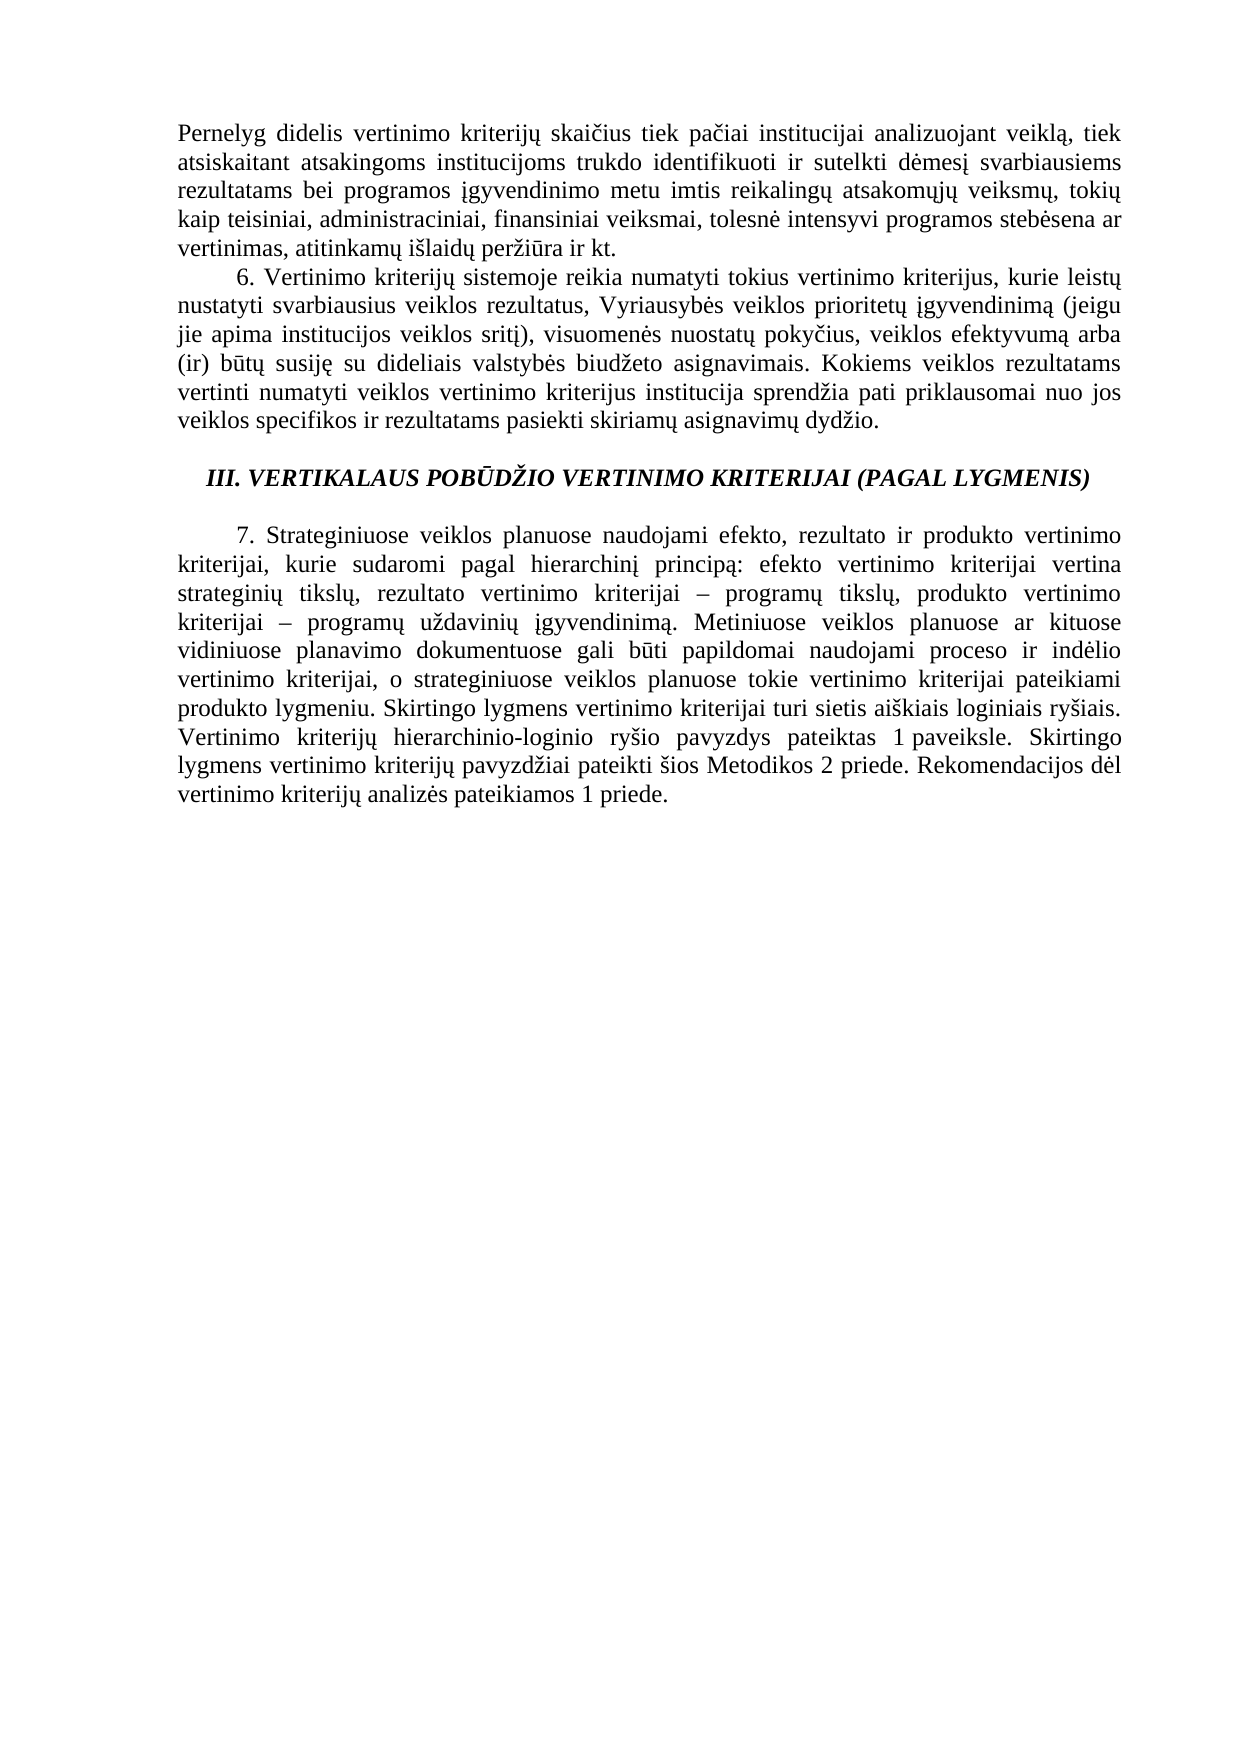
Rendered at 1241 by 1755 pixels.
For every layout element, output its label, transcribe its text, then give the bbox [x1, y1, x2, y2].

text 6. Vertinimo kriterijų sistemoje reikia numatyti tokius vertinimo kriterijus, kurie leistų nustatyti svarbiausius veiklos rezultatus, Vyriausybės veiklos prioritetų įgyvendinimą (jeigu jie apima institucijos veiklos sritį), visuomenės nuostatų pokyčius, veiklos efektyvumą arba (ir) būtų susiję su dideliais valstybės biudžeto asignavimais. Kokiems veiklos rezultatams vertinti numatyti veiklos vertinimo kriterijus institucija sprendžia pati priklausomai nuo jos veiklos specifikos ir rezultatams pasiekti skiriamų asignavimų dydžio. [177, 262, 1122, 434]
text III. VERTIKALAUS POBŪDŽIO VERTINIMO KRITERIJAI (PAGAL LYGMENIS) [177, 463, 1122, 492]
text 7. Strateginiuose veiklos planuose naudojami efekto, rezultato ir produkto vertinimo kriterijai, kurie sudaromi pagal hierarchinį principą: efekto vertinimo kriterijai vertina strateginių tikslų, rezultato vertinimo kriterijai – programų tikslų, produkto vertinimo kriterijai – programų uždavinių įgyvendinimą. Metiniuose veiklos planuose ar kituose vidiniuose planavimo dokumentuose gali būti papildomai naudojami proceso ir indėlio vertinimo kriterijai, o strateginiuose veiklos planuose tokie vertinimo kriterijai pateikiami produkto lygmeniu. Skirtingo lygmens vertinimo kriterijai turi sietis aiškiais loginiais ryšiais. Vertinimo kriterijų hierarchinio-loginio ryšio pavyzdys pateiktas 1 paveiksle. Skirtingo lygmens vertinimo kriterijų pavyzdžiai pateikti šios Metodikos 2 priede. Rekomendacijos dėl vertinimo kriterijų analizės pateikiamos 1 priede. [177, 521, 1122, 808]
text Pernelyg didelis vertinimo kriterijų skaičius tiek pačiai institucijai analizuojant veiklą, tiek atsiskaitant atsakingoms institucijoms trukdo identifikuoti ir sutelkti dėmesį svarbiausiems rezultatams bei programos įgyvendinimo metu imtis reikalingų atsakomųjų veiksmų, tokių kaip teisiniai, administraciniai, finansiniai veiksmai, tolesnė intensyvi programos stebėsena ar vertinimas, atitinkamų išlaidų peržiūra ir kt. [177, 118, 1122, 262]
